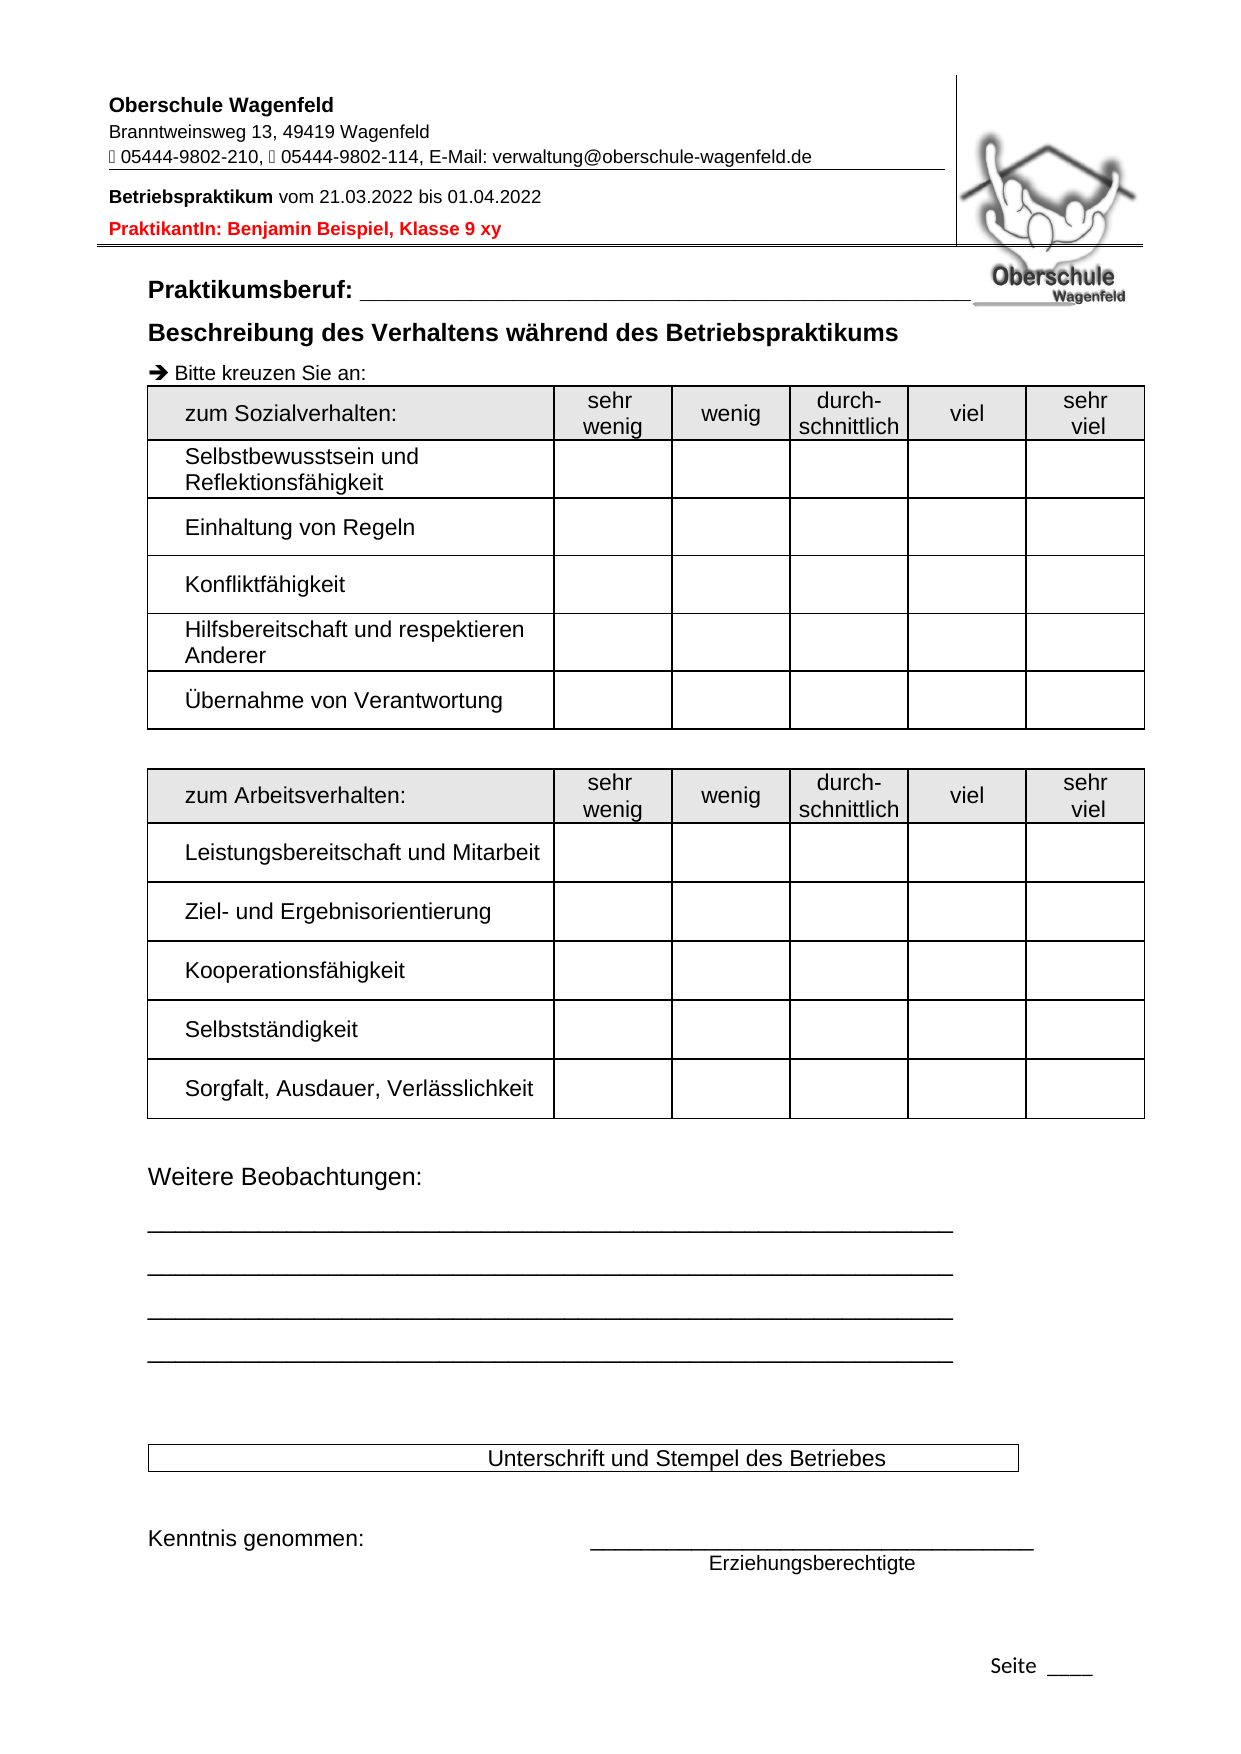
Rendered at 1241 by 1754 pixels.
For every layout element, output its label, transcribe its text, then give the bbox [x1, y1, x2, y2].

table_cell [555, 614, 671, 670]
table_cell [909, 672, 1025, 728]
table_cell [555, 1060, 671, 1117]
table_cell [555, 556, 671, 612]
table_cell [1027, 672, 1144, 728]
table_cell [909, 942, 1025, 999]
table_cell [791, 499, 907, 555]
table_cell [555, 824, 671, 881]
table_cell [909, 1060, 1025, 1117]
table_header durch-schnittlich [791, 770, 907, 822]
table_cell [791, 614, 907, 670]
table_cell [791, 883, 907, 940]
table_header viel [909, 387, 1025, 439]
table_cell [673, 499, 789, 555]
text Praktikumsberuf: ____________________________________________ [148, 275, 1093, 303]
table_cell [673, 556, 789, 612]
table_cell [791, 824, 907, 881]
table_cell [555, 499, 671, 555]
table_cell Selbstständigkeit [148, 1001, 553, 1058]
text Erziehungsberechtigte [148, 1551, 1093, 1575]
table_cell [791, 556, 907, 612]
table_header zum Sozialverhalten: [148, 387, 553, 439]
table_cell [791, 1060, 907, 1117]
table_cell [673, 942, 789, 999]
table_cell [1027, 441, 1144, 497]
table_cell [909, 441, 1025, 497]
table_header sehr viel [1027, 387, 1144, 439]
table_cell [673, 824, 789, 881]
text Unterschrift und Stempel des Betriebes [149, 1445, 1018, 1471]
table_cell [673, 441, 789, 497]
table_header wenig [673, 387, 789, 439]
table_cell [673, 672, 789, 728]
table_cell [1027, 614, 1144, 670]
table_cell [791, 441, 907, 497]
table_header durch-schnittlich [791, 387, 907, 439]
table_cell [673, 1001, 789, 1058]
table_cell [555, 1001, 671, 1058]
table_cell [909, 883, 1025, 940]
table_cell [555, 942, 671, 999]
table_header sehr viel [1027, 770, 1144, 822]
table_cell [791, 1001, 907, 1058]
table_cell [1027, 1001, 1144, 1058]
table_cell Leistungsbereitschaft und Mitarbeit [148, 824, 553, 881]
table_cell [555, 441, 671, 497]
table_cell Sorgfalt, Ausdauer, Verlässlichkeit [148, 1060, 553, 1117]
text Kenntnis genommen: [148, 1525, 1093, 1551]
table_cell [909, 614, 1025, 670]
table_cell [673, 883, 789, 940]
table_header sehr wenig [555, 770, 671, 822]
table_cell Hilfsbereitschaft und respektieren Anderer [148, 614, 553, 670]
table_header wenig [673, 770, 789, 822]
table_cell [1027, 883, 1144, 940]
table_cell [909, 499, 1025, 555]
table_cell [909, 824, 1025, 881]
table_cell [909, 556, 1025, 612]
table_cell Konfliktfähigkeit [148, 556, 553, 612]
table_cell [555, 672, 671, 728]
table_cell Übernahme von Verantwortung [148, 672, 553, 728]
table_cell [791, 942, 907, 999]
table_cell [1027, 824, 1144, 881]
text Weitere Beobachtungen: [148, 1162, 960, 1191]
table_cell [673, 614, 789, 670]
table_cell Selbstbewusstsein und Reflektionsfähigkeit [148, 441, 553, 497]
table_cell [1027, 499, 1144, 555]
text  Bitte kreuzen Sie an: [148, 361, 1093, 385]
table_cell [1027, 942, 1144, 999]
table_header viel [909, 770, 1025, 822]
table_cell [555, 883, 671, 940]
table_cell [1027, 1060, 1144, 1117]
table_cell [1027, 556, 1144, 612]
table_cell Kooperationsfähigkeit [148, 942, 553, 999]
table_cell [673, 1060, 789, 1117]
table_header zum Arbeitsverhalten: [148, 770, 553, 822]
table_cell Ziel- und Ergebnisorientierung [148, 883, 553, 940]
table_cell Einhaltung von Regeln [148, 499, 553, 555]
text Beschreibung des Verhaltens während des Betriebspraktikums [148, 318, 1093, 347]
table_cell [909, 1001, 1025, 1058]
table_header sehr wenig [555, 387, 671, 439]
text ________________________________________________________________________________________________________________________________________________________________________________________________________________________________________ [148, 1205, 960, 1363]
table_cell [791, 672, 907, 728]
